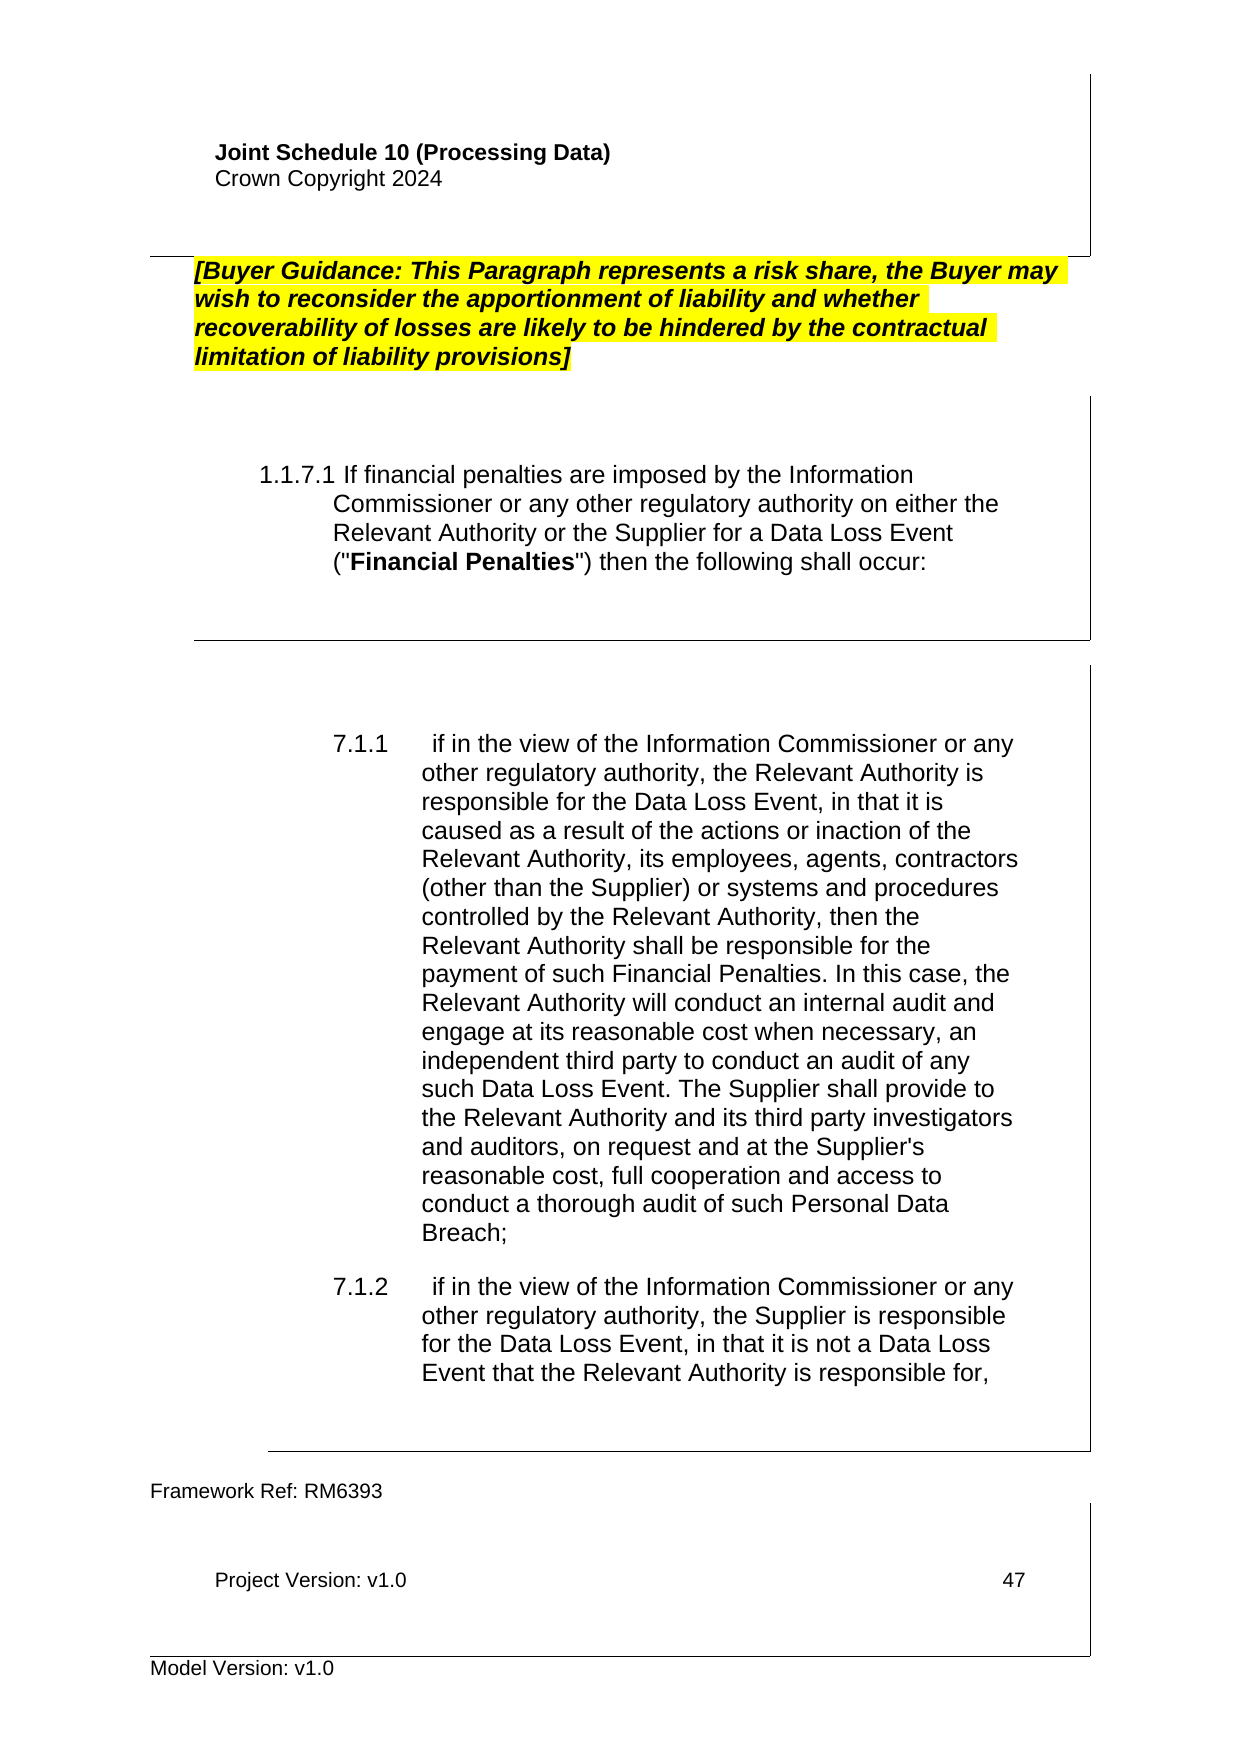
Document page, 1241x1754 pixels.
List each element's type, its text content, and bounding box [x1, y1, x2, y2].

list If financial penalties are imposed by the Information Commissioner or any other regulatory authority on either the Relevant Authority or the Supplier for a Data Loss Event ("Financial Penalties") then the following shall occur: [194, 396, 1090, 640]
text [Buyer Guidance: This Paragraph represents a risk share, the Buyer may wish to reconsider the apportionment of liability and whether recoverability of losses are likely to be hindered by the contractual limitation of liability provisions] [194, 256, 1090, 371]
list if in the view of the Information Commissioner or any other regulatory authority, the Relevant Authority is responsible for the Data Loss Event, in that it is caused as a result of the actions or inaction of the Relevant Authority, its employees, agents, contractors (other than the Supplier) or systems and procedures controlled by the Relevant Authority, then the Relevant Authority shall be responsible for the payment of such Financial Penalties. In this case, the Relevant Authority will conduct an internal audit and engage at its reasonable cost when necessary, an independent third party to conduct an audit of any such Data Loss Event. The Supplier shall provide to the Relevant Authority and its third party investigators and auditors, on request and at the Supplier's reasonable cost, full cooperation and access to conduct a thorough audit of such Personal Data Breach; [268, 665, 1090, 1207]
list if in the view of the Information Commissioner or any other regulatory authority, the Supplier is responsible for the Data Loss Event, in that it is not a Data Loss Event that the Relevant Authority is responsible for, then the Supplier shall be responsible for the payment of these Financial Penalties. The Supplier will provide to the Relevant Authority and its auditors, on request and at the Supplier’s sole cost, full cooperation and access to conduct a thorough audit of such Data Loss Event; or [268, 1207, 1090, 1451]
